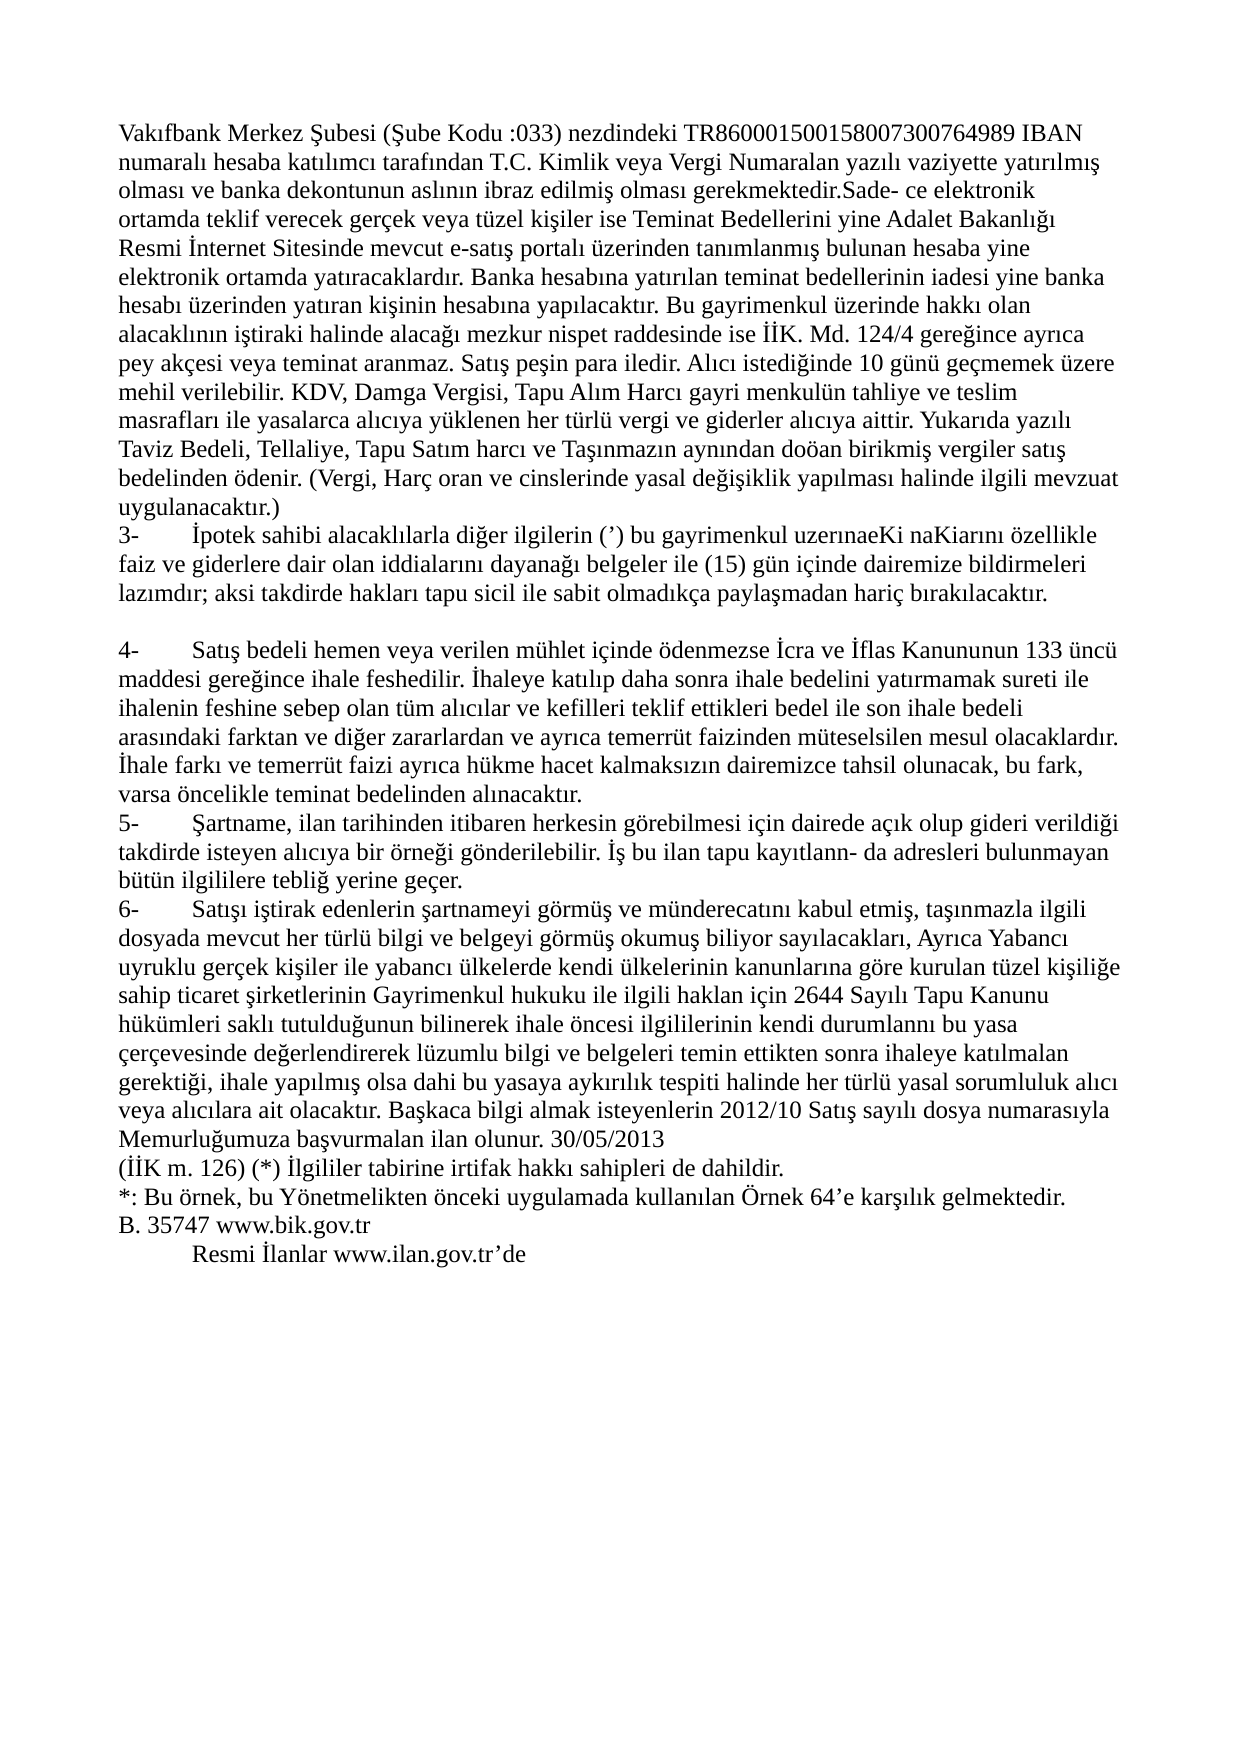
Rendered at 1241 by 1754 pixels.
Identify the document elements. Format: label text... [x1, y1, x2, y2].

text (İİK m. 126) (*) İlgililer tabirine irtifak hakkı sahipleri de dahildir. [118, 1153, 1122, 1182]
text Resmi İlanlar www.ilan.gov.tr’de [118, 1239, 1122, 1268]
text B. 35747 www.bik.gov.tr [118, 1211, 1122, 1239]
text 4- Satış bedeli hemen veya verilen mühlet içinde ödenmezse İcra ve İflas Kanunu­nun 133 üncü maddesi gereğince ihale feshedilir. İhaleye katılıp daha sonra ihale bedelini yatırmamak sureti ile ihalenin feshine sebep olan tüm alıcılar ve kefilleri tek­lif ettikleri bedel ile son ihale bedeli arasındaki farktan ve diğer zararlardan ve ayrı­ca temerrüt faizinden müteselsilen mesul olacaklardır. İhale farkı ve temerrüt faizi ayrıca hükme hacet kalmaksızın dairemizce tahsil olunacak, bu fark, varsa öncelik­le teminat bedelinden alınacaktır. [118, 636, 1122, 808]
text 3- İpotek sahibi alacaklılarla diğer ilgilerin (’) bu gayrimenkul uzerınaeKi naKiarını özel­likle faiz ve giderlere dair olan iddialarını dayanağı belgeler ile (15) gün içinde daire­mize bildirmeleri lazımdır; aksi takdirde hakları tapu sicil ile sabit olmadıkça paylaş­madan hariç bırakılacaktır. [118, 521, 1122, 607]
text *: Bu örnek, bu Yönetmelikten önceki uygulamada kullanılan Örnek 64’e karşılık gelmektedir. [118, 1182, 1122, 1211]
text Vakıfbank Merkez Şube­si (Şube Kodu :033) nezdindeki TR860001500158007300764989 IBAN numaralı hesaba katılımcı tarafından T.C. Kimlik veya Vergi Numaralan yazılı vaziyette yatırıl­mış olması ve banka dekontunun aslının ibraz edilmiş olması gerekmektedir.Sade- ce elektronik ortamda teklif verecek gerçek veya tüzel kişiler ise Teminat Bedelleri­ni yine Adalet Bakanlığı Resmi İnternet Sitesinde mevcut e-satış portalı üzerinden tanımlanmış bulunan hesaba yine elektronik ortamda yatıracaklardır. Banka hesa­bına yatırılan teminat bedellerinin iadesi yine banka hesabı üzerinden yatıran kişinin hesabına yapılacaktır. Bu gayrimenkul üzerinde hakkı olan alacaklının iştiraki halin­de alacağı mezkur nispet raddesinde ise İİK. Md. 124/4 gereğince ayrıca pey akçesi veya teminat aranmaz. Satış peşin para iledir. Alıcı istediğinde 10 günü geçmemek üzere mehil verilebilir. KDV, Damga Vergisi, Tapu Alım Harcı gayri menkulün tahliye ve teslim masrafları ile yasalarca alıcıya yüklenen her türlü vergi ve giderler alıcıya aittir. Yukarıda yazılı Taviz Bedeli, Tellaliye, Tapu Satım harcı ve Taşınmazın aynın­dan doöan birikmiş vergiler satış bedelinden ödenir. (Vergi, Harç oran ve cinslerinde yasal değişiklik yapılması halinde ilgili mevzuat uygulanacaktır.) [118, 118, 1122, 521]
text 6- Satışı iştirak edenlerin şartnameyi görmüş ve münderecatını kabul etmiş, taşın­mazla ilgili dosyada mevcut her türlü bilgi ve belgeyi görmüş okumuş biliyor sayıla­cakları, Ayrıca Yabancı uyruklu gerçek kişiler ile yabancı ülkelerde kendi ülkelerinin kanunlarına göre kurulan tüzel kişiliğe sahip ticaret şirketlerinin Gayrimenkul huku­ku ile ilgili haklan için 2644 Sayılı Tapu Kanunu hükümleri saklı tutulduğunun biline­rek ihale öncesi ilgililerinin kendi durumlannı bu yasa çerçevesinde değerlendirerek lüzumlu bilgi ve belgeleri temin ettikten sonra ihaleye katılmalan gerektiği, ihale yapıl­mış olsa dahi bu yasaya aykırılık tespiti halinde her türlü yasal sorumluluk alıcı veya alıcılara ait olacaktır. Başkaca bilgi almak isteyenlerin 2012/10 Satış sayılı dosya numarasıyla Memurluğumuza başvurmalan ilan olunur. 30/05/2013 [118, 894, 1122, 1153]
text 5- Şartname, ilan tarihinden itibaren herkesin görebilmesi için dairede açık olup gide­ri verildiği takdirde isteyen alıcıya bir örneği gönderilebilir. İş bu ilan tapu kayıtlann- da adresleri bulunmayan bütün ilgililere tebliğ yerine geçer. [118, 808, 1122, 894]
